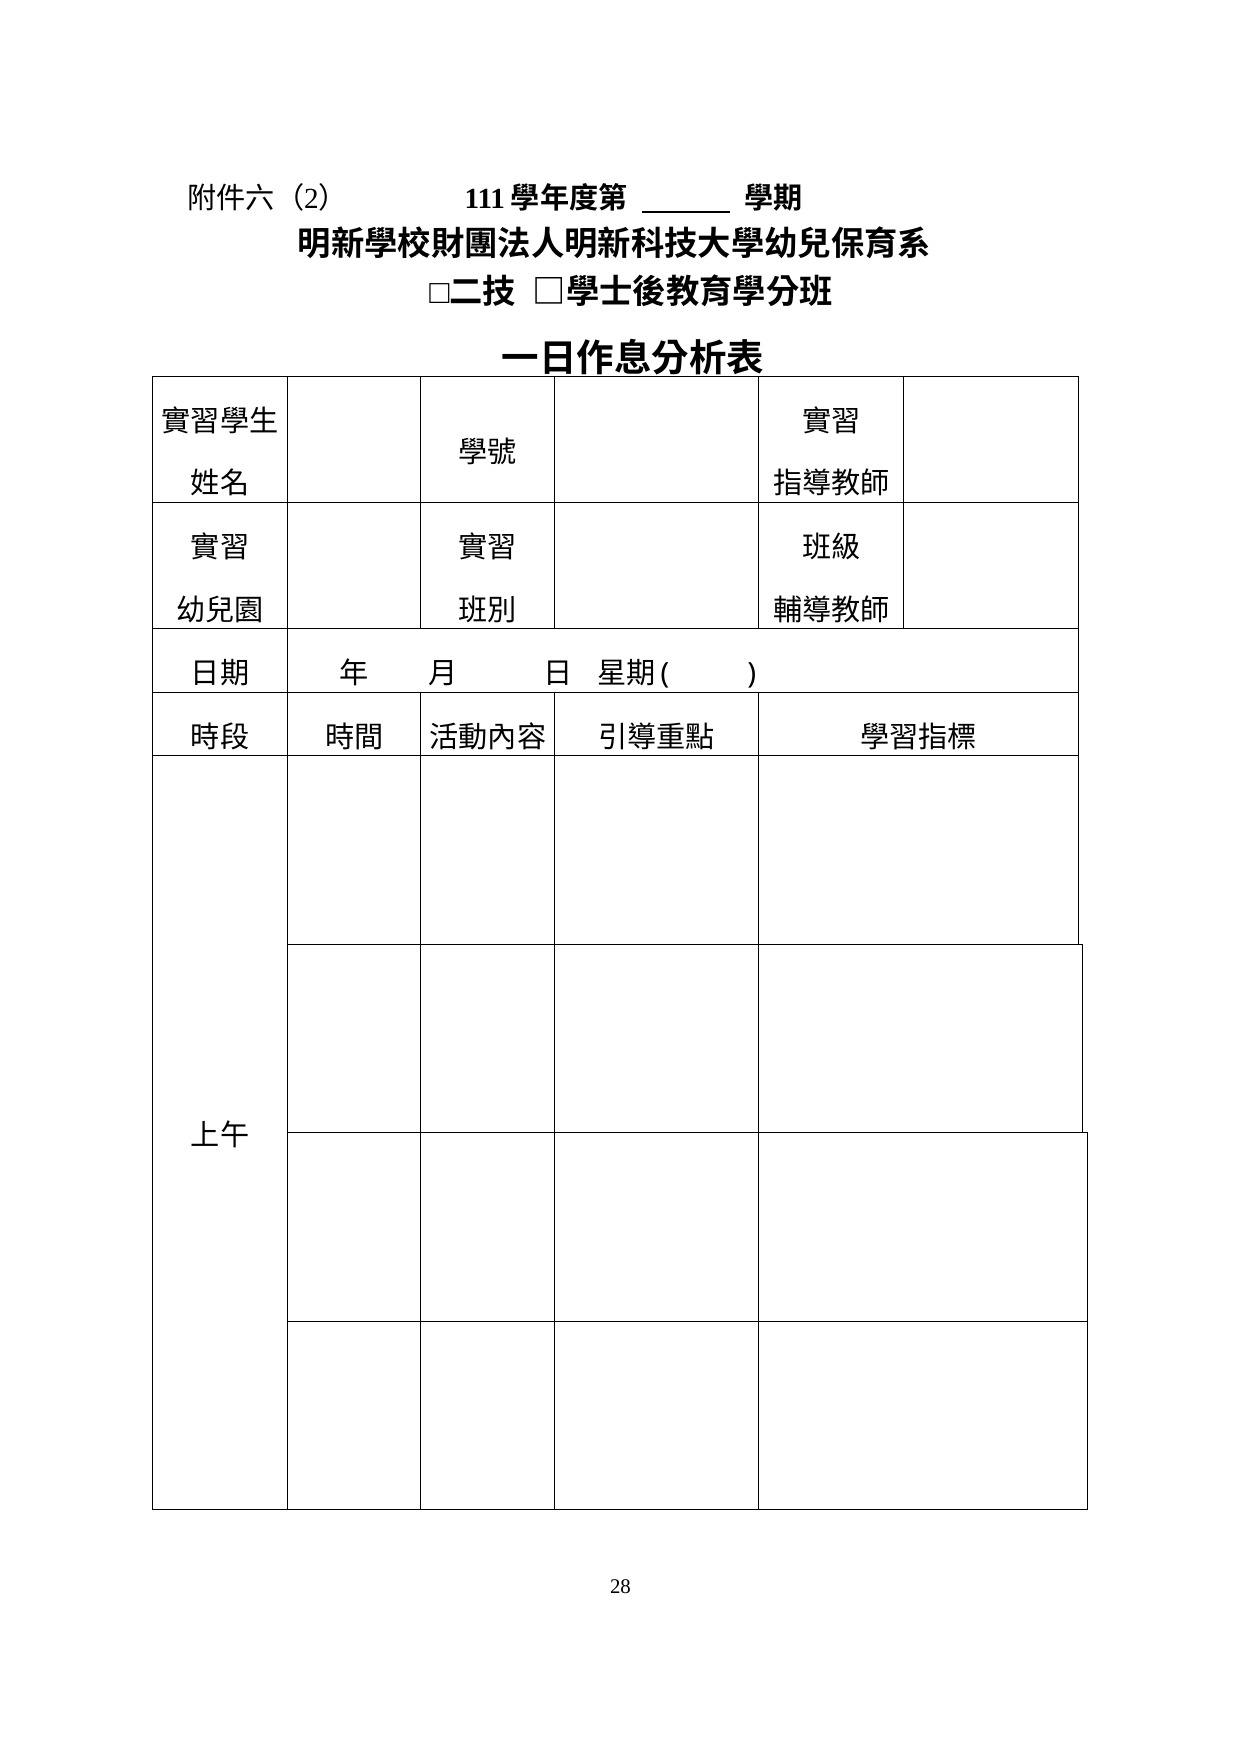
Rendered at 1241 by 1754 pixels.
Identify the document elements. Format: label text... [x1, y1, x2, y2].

table_cell 時段 [153, 693, 287, 755]
table_cell [421, 945, 554, 1132]
table_cell 引導重點 [555, 693, 758, 755]
table_header 實習學生 姓名 [153, 377, 287, 502]
table_cell [759, 756, 1078, 944]
table_cell [1079, 628, 1083, 692]
table_cell [555, 1133, 758, 1321]
table_cell [555, 945, 758, 1132]
table_cell 上午 [153, 756, 287, 1509]
table_cell 班級 輔導教師 [759, 503, 903, 628]
table_cell [759, 1133, 1087, 1321]
table_cell [288, 945, 420, 1132]
table_cell [555, 756, 758, 944]
table_header [288, 377, 420, 502]
table_cell [421, 756, 554, 944]
table_cell [288, 756, 420, 944]
table_cell [1079, 502, 1083, 628]
table_header 學號 [421, 377, 554, 502]
table_header [1083, 376, 1088, 502]
table_cell 活動內容 [421, 693, 554, 755]
text 附件六（2） 111學年度第 學期 [187, 175, 1053, 217]
table_header [1079, 376, 1083, 502]
table_cell [1083, 502, 1088, 628]
table_cell [1079, 692, 1083, 755]
table_cell [421, 1322, 554, 1509]
table_cell 實習 幼兒園 [153, 503, 287, 628]
text 一日作息分析表 [187, 313, 1053, 376]
table_cell 時間 [288, 693, 420, 755]
table_cell [1083, 755, 1088, 944]
table_header [904, 377, 1078, 502]
table_cell 實習 班別 [421, 503, 554, 628]
table_header 實習 指導教師 [759, 377, 903, 502]
table_cell [1083, 628, 1088, 692]
table_cell [555, 503, 758, 628]
table_cell [904, 503, 1078, 628]
table_cell 學習指標 [759, 693, 1078, 755]
table_cell [288, 1322, 420, 1509]
text □二技 □學士後教育學分班 [187, 265, 1074, 313]
table_cell 日期 [153, 629, 287, 692]
table_cell [1079, 755, 1083, 944]
table_cell 年 月 日 星期( ) [288, 629, 1078, 692]
table_cell [759, 945, 1082, 1132]
text 明新學校財團法人明新科技大學幼兒保育系 [187, 217, 1074, 265]
table_cell [759, 1322, 1087, 1509]
table_cell [1083, 692, 1088, 755]
table_cell [421, 1133, 554, 1321]
table_cell [288, 1133, 420, 1321]
table_cell [1083, 944, 1088, 1132]
table_cell [555, 1322, 758, 1509]
table_header [555, 377, 758, 502]
table_cell [288, 503, 420, 628]
